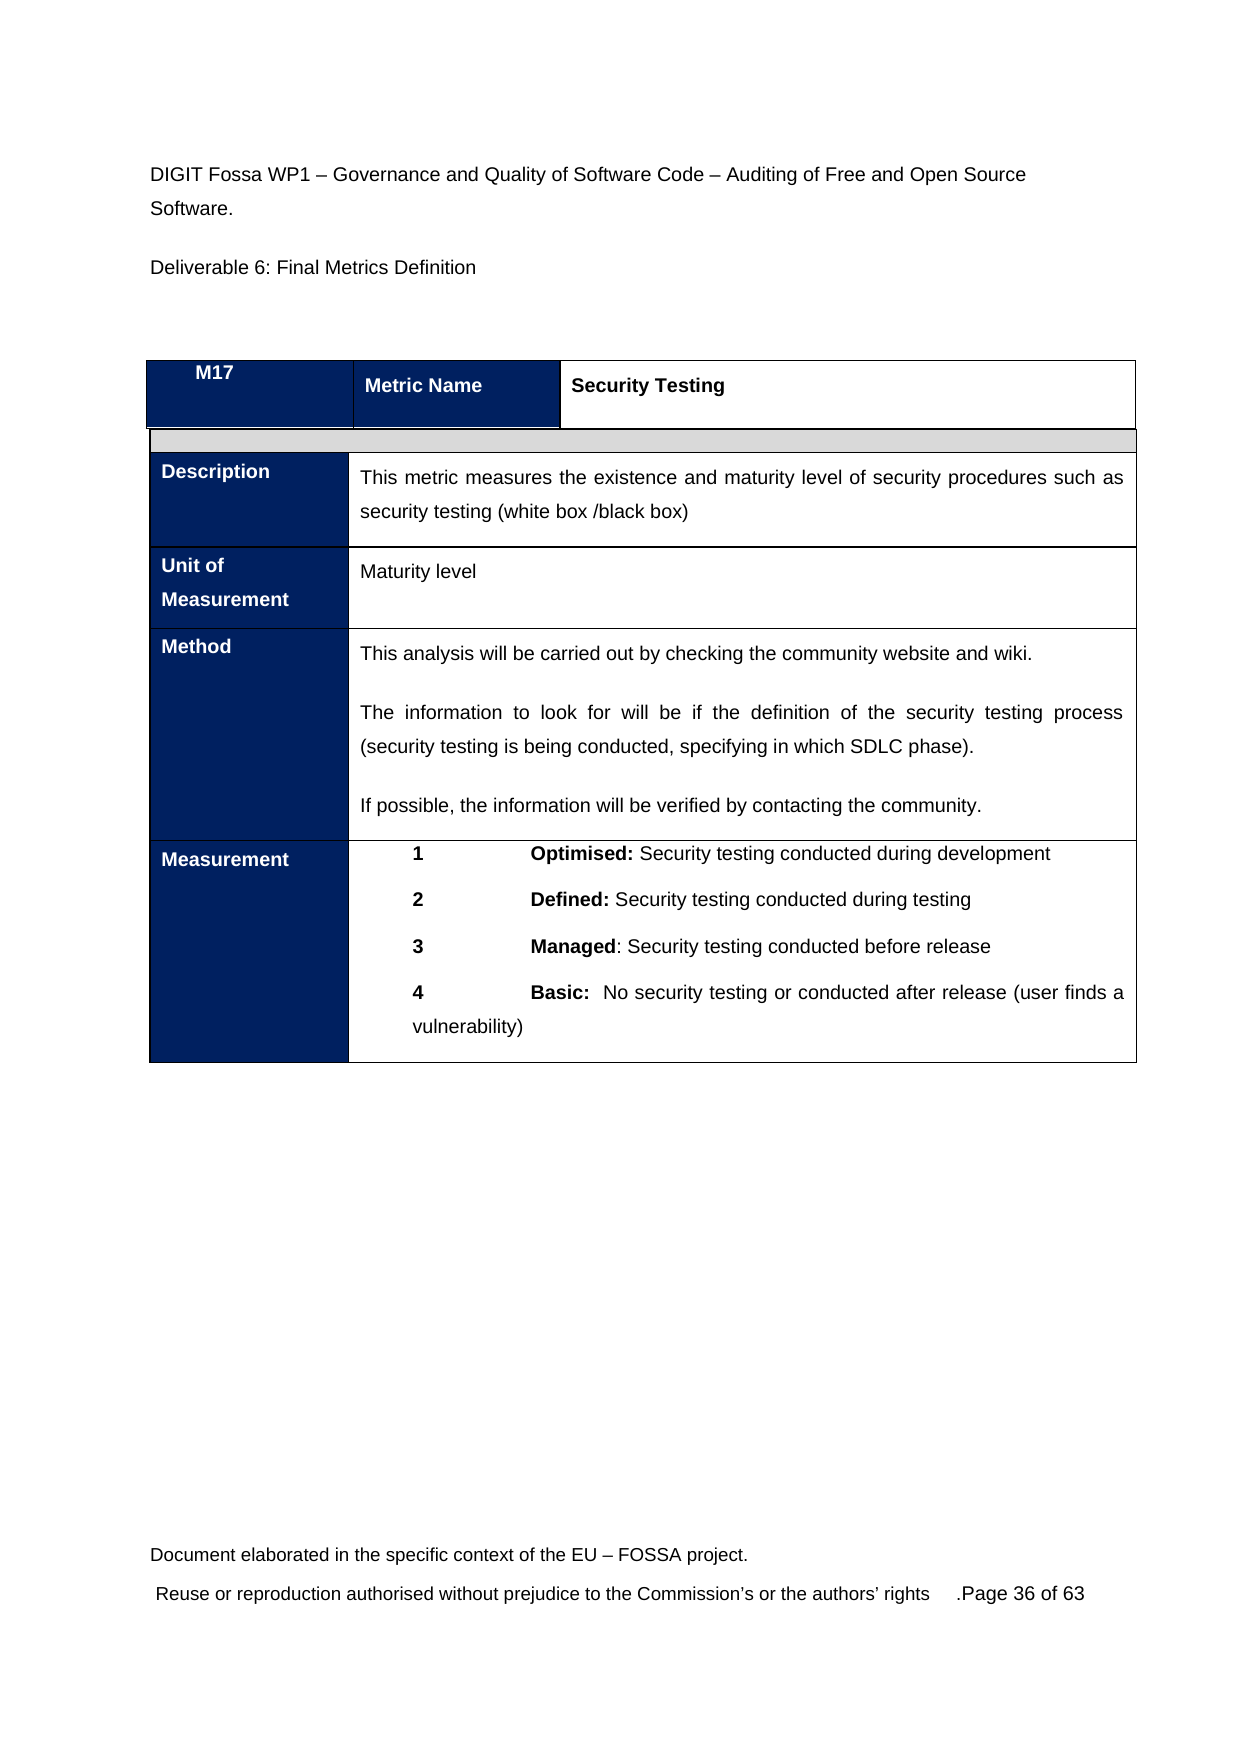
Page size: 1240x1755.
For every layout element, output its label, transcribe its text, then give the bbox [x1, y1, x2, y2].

table_cell Optimised: Security testing conducted during development Defined: Security testing conducted during testing Managed: Security testing conducted before release Basic: No security testing or conducted after release (user finds a vulnerability) [349, 841, 1136, 1062]
table_cell This metric measures the existence and maturity level of security procedures such as security testing (white box /black box) [349, 453, 1136, 546]
table_cell Measurement [151, 841, 348, 1062]
table_header Security Testing [561, 361, 1135, 427]
table_cell Method [151, 629, 348, 840]
table_cell Unit of Measurement [151, 548, 348, 628]
table_header Metric Name [354, 361, 559, 427]
table_cell This analysis will be carried out by checking the community website and wiki. The information to look for will be if the definition of the security testing process (security testing is being conducted, specifying in which SDLC phase). If possible, the information will be verified by contacting the community. [349, 629, 1136, 840]
table_cell Maturity level [349, 548, 1136, 628]
table_header [147, 361, 353, 427]
table_header [151, 430, 1136, 452]
table_cell Description [151, 453, 348, 546]
